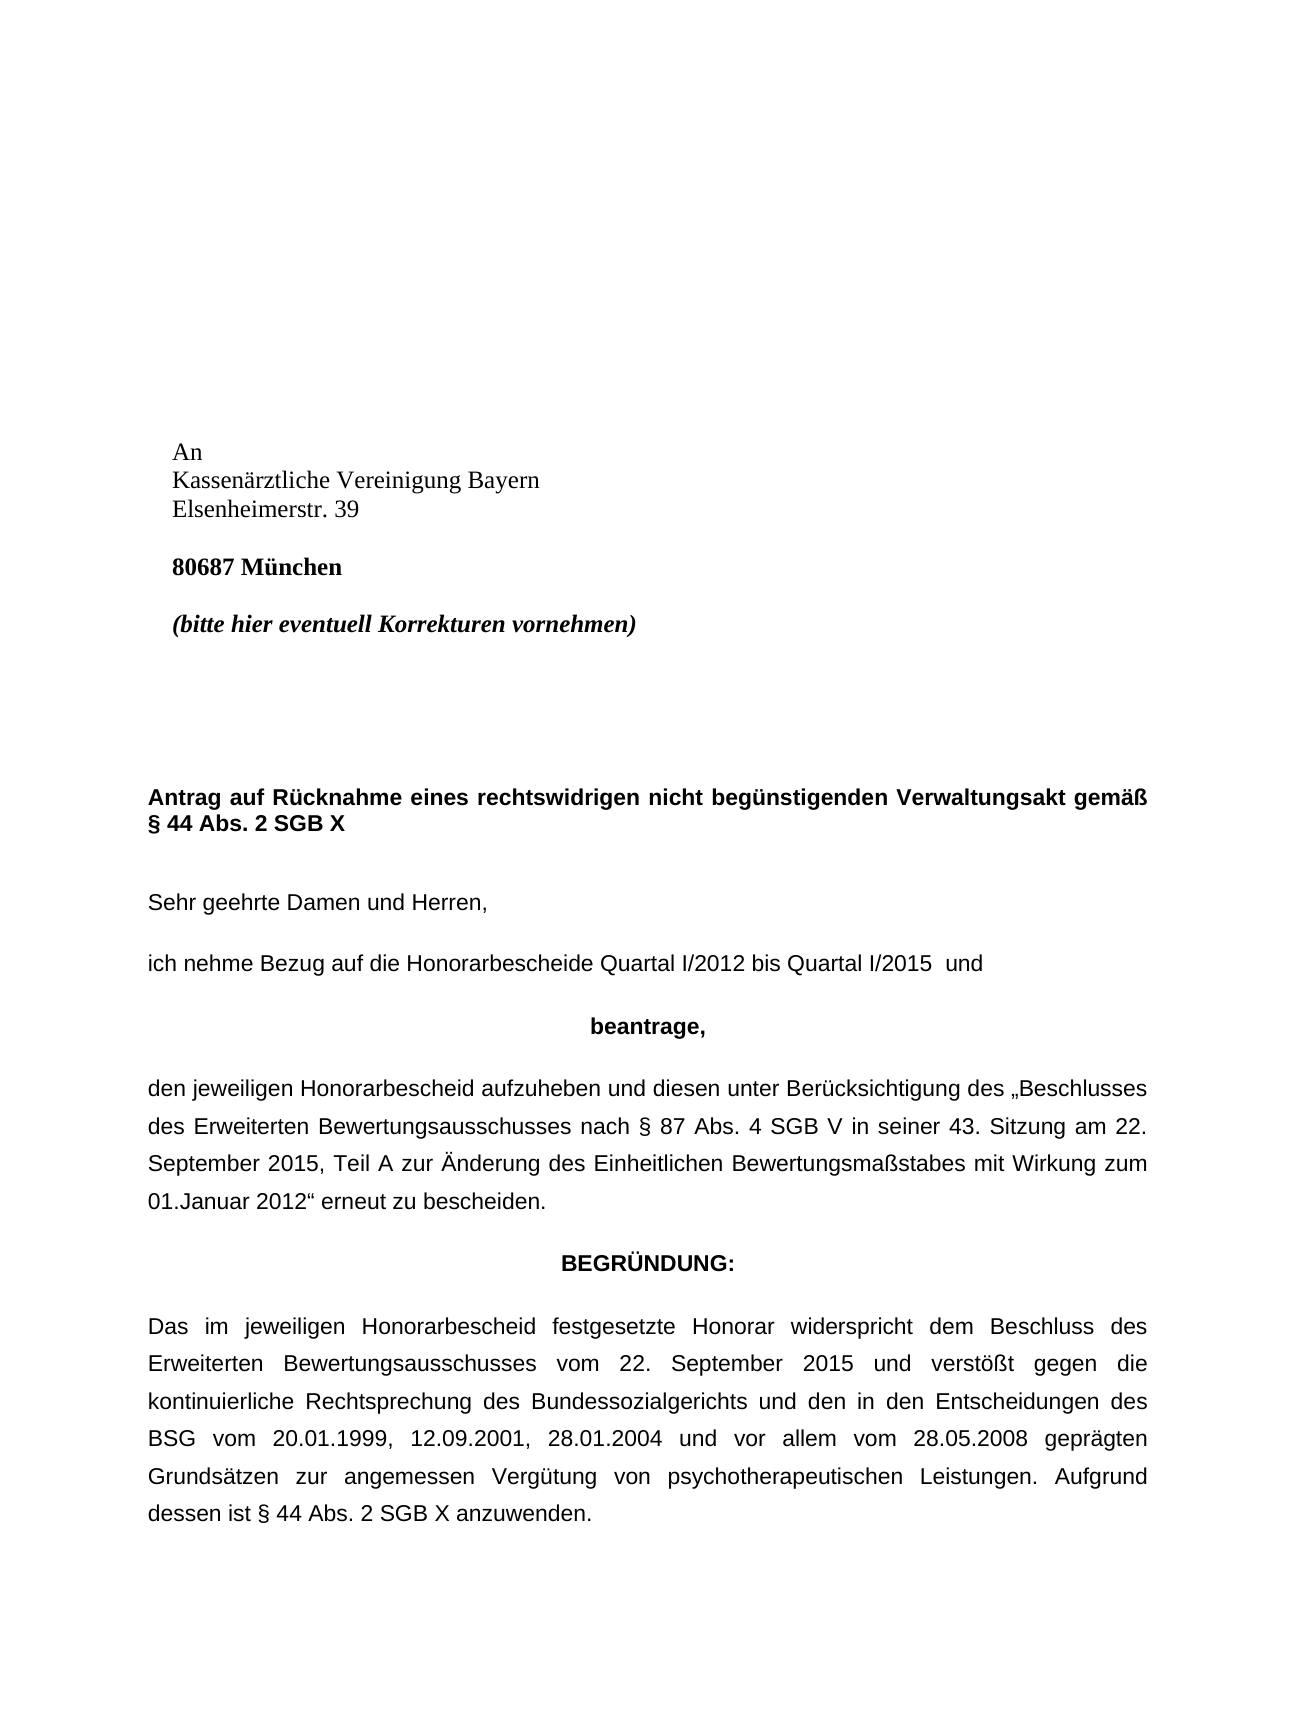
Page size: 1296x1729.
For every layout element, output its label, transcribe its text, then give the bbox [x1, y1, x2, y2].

text An [172, 437, 744, 466]
text den jeweiligen Honorarbescheid aufzuheben und diesen unter Berücksichtigung des „Beschlusses des Erweiterten Bewertungsausschusses nach § 87 Abs. 4 SGB V in seiner 43. Sitzung am 22. September 2015, Teil A zur Änderung des Einheitlichen Bewertungsmaßstabes mit Wirkung zum 01.Januar 2012“ erneut zu bescheiden. [148, 1067, 1148, 1217]
text beantrage, [148, 1004, 1148, 1042]
text Das im jeweiligen Honorarbescheid festgesetzte Honorar widerspricht dem Beschluss des Erweiterten Bewertungsausschusses vom 22. September 2015 und verstößt gegen die kontinuierliche Rechtsprechung des Bundessozialgerichts und den in den Entscheidungen des BSG vom 20.01.1999, 12.09.2001, 28.01.2004 und vor allem vom 28.05.2008 geprägten Grundsätzen zur angemessen Vergütung von psychotherapeutischen Leistungen. Aufgrund dessen ist § 44 Abs. 2 SGB X anzuwenden. [148, 1304, 1148, 1529]
text (bitte hier eventuell Korrekturen vornehmen) [172, 609, 744, 638]
text Kassenärztliche Vereinigung Bayern [172, 466, 744, 494]
text 80687 München [172, 552, 744, 581]
text BEGRÜNDUNG: [148, 1242, 1148, 1279]
text Antrag auf Rücknahme eines rechtswidrigen nicht begünstigenden Verwaltungsakt gemäß § 44 Abs. 2 SGB X [148, 783, 1148, 836]
text Elsenheimerstr. 39 [172, 494, 744, 523]
text Sehr geehrte Damen und Herren, [148, 889, 1148, 915]
text ich nehme Bezug auf die Honorarbescheide Quartal I/2012 bis Quartal I/2015 und [148, 942, 1148, 979]
